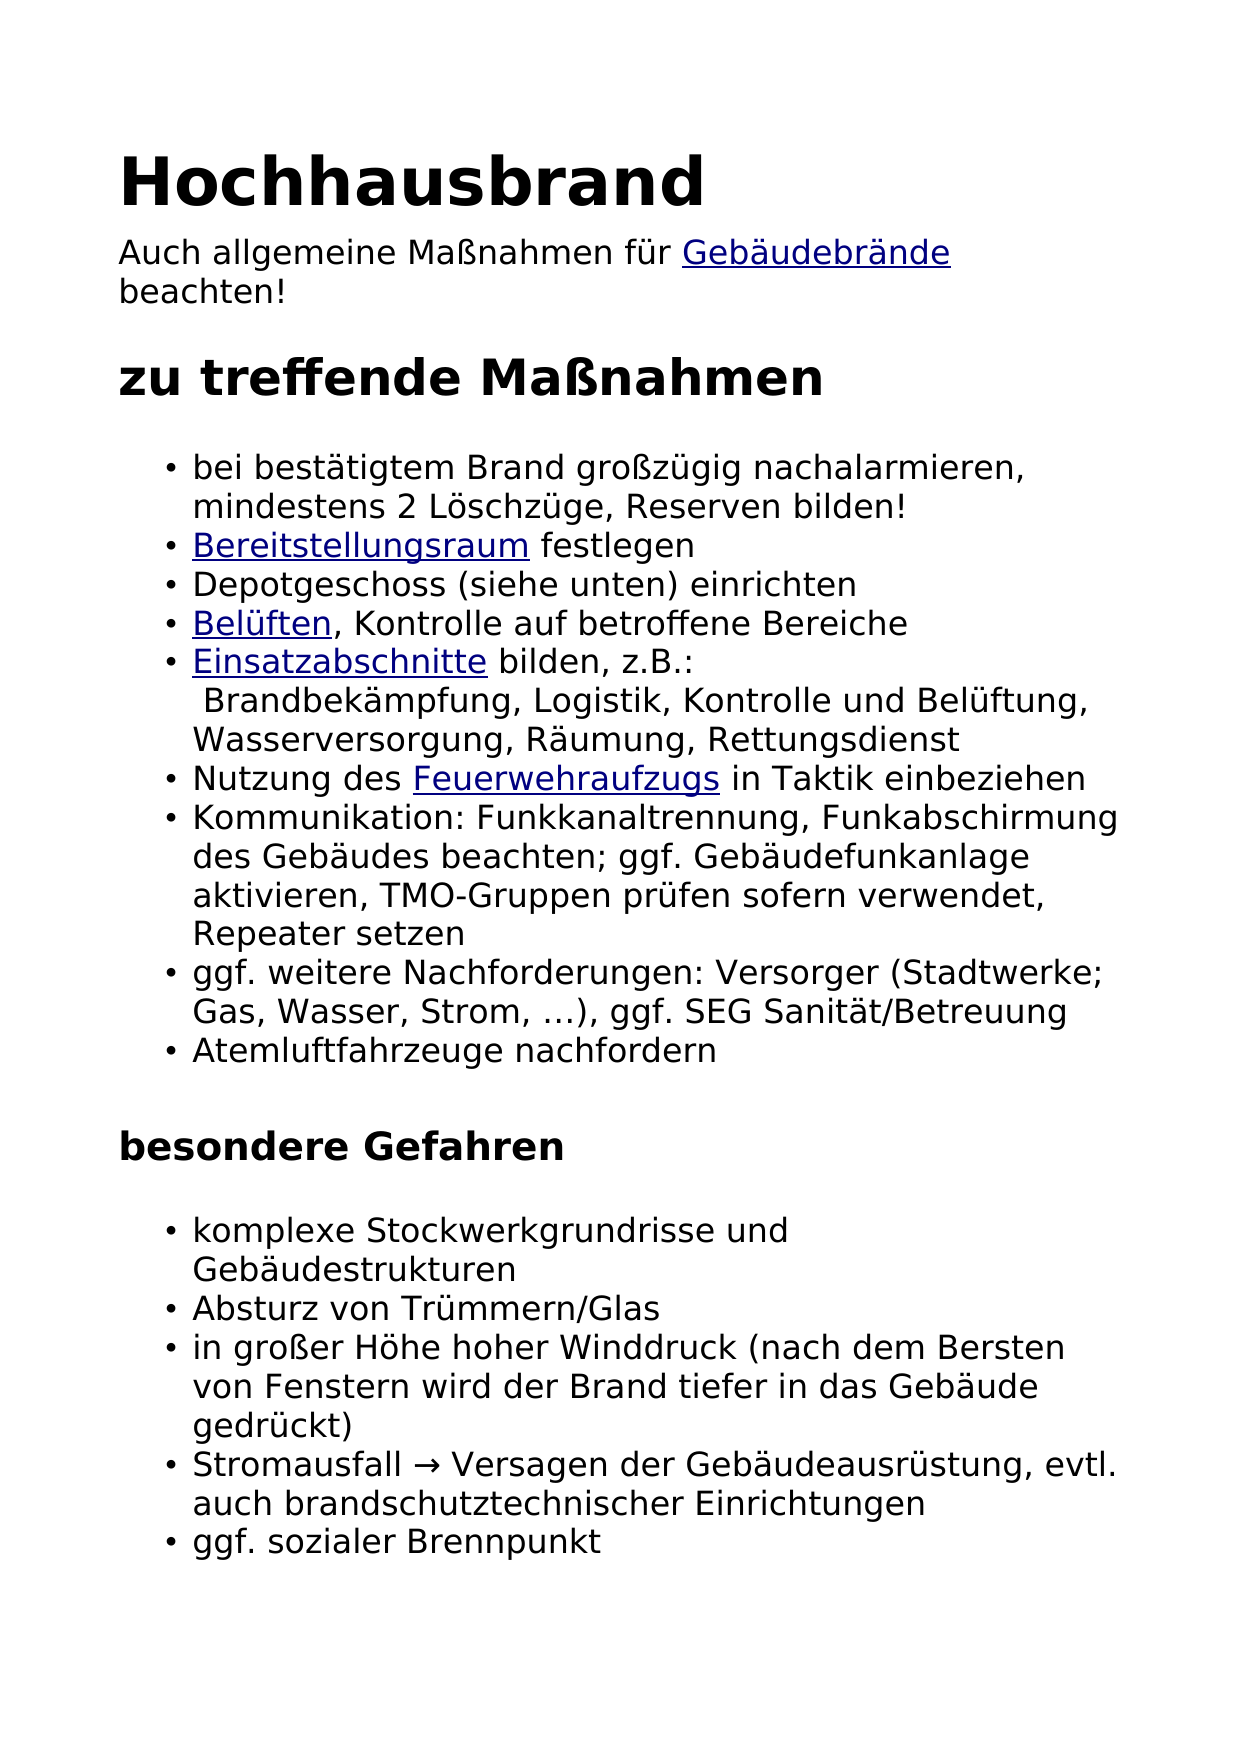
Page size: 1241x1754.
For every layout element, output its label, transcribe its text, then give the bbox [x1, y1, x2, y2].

subtitle Hochhausbrand [118, 143, 1122, 221]
text Auch allgemeine Maßnahmen für Gebäudebrände beachten! [118, 233, 1122, 311]
list Atemluftfahrzeuge nachfordern [177, 1031, 1122, 1070]
list Kommunikation: Funkkanaltrennung, Funkabschirmung des Gebäudes beachten; ggf. Gebäudefunkanlage aktivieren, TMO-Gruppen prüfen sofern verwendet, Repeater setzen [177, 798, 1122, 954]
subtitle zu treffende Maßnahmen [118, 348, 1122, 407]
list Bereitstellungsraum festlegen [177, 526, 1122, 565]
list ggf. sozialer Brennpunkt [177, 1523, 1122, 1562]
list in großer Höhe hoher Winddruck (nach dem Bersten von Fenstern wird der Brand tiefer in das Gebäude gedrückt) [177, 1328, 1122, 1445]
list komplexe Stockwerkgrundrisse und Gebäudestrukturen [177, 1212, 1122, 1290]
subtitle besondere Gefahren [118, 1125, 1122, 1170]
list ggf. weitere Nachforderungen: Versorger (Stadtwerke; Gas, Wasser, Strom, …), ggf. SEG Sanität/Betreuung [177, 954, 1122, 1031]
list Stromausfall → Versagen der Gebäudeausrüstung, evtl. auch brandschutztechnischer Einrichtungen [177, 1445, 1122, 1523]
list Depotgeschoss (siehe unten) einrichten [177, 565, 1122, 604]
list Belüften, Kontrolle auf betroffene Bereiche [177, 604, 1122, 643]
list Einsatzabschnitte bilden, z.B.: Brandbekämpfung, Logistik, Kontrolle und Belüftung, Wasserversorgung, Räumung, Rettungsdienst [177, 643, 1122, 759]
list Absturz von Trümmern/Glas [177, 1290, 1122, 1328]
list bei bestätigtem Brand großzügig nachalarmieren, mindestens 2 Löschzüge, Reserven bilden! [177, 449, 1122, 526]
list Nutzung des Feuerwehraufzugs in Taktik einbeziehen [177, 759, 1122, 798]
